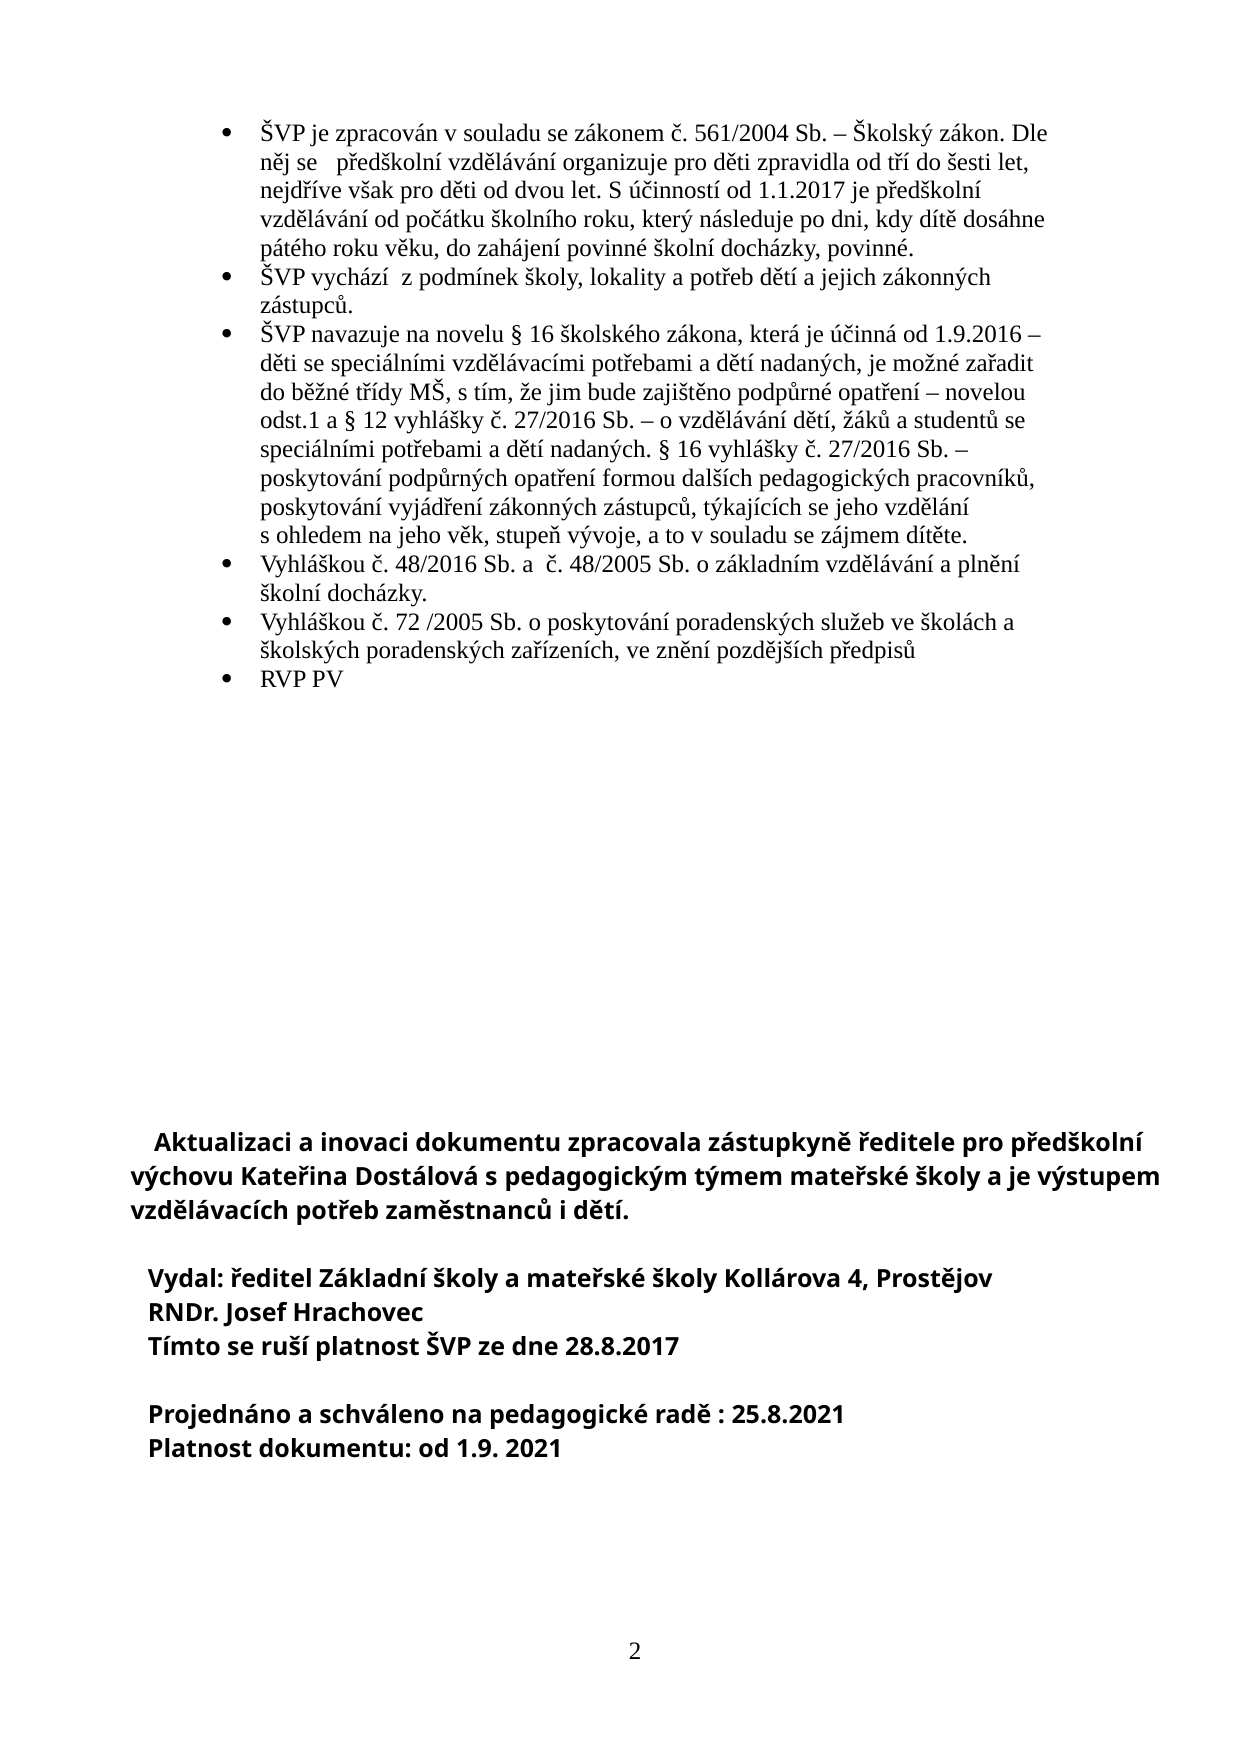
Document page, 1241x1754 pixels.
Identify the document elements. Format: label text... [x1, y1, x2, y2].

list ŠVP vychází z podmínek školy, lokality a potřeb dětí a jejich zákonných zástupců. [222, 262, 1057, 319]
text Aktualizaci a inovaci dokumentu zpracovala zástupkyně ředitele pro předškolní [91, 1124, 1189, 1158]
text výchovu Kateřina Dostálová s pedagogickým týmem mateřské školy a je výstupem [91, 1158, 1189, 1192]
list ŠVP je zpracován v souladu se zákonem č. 561/2004 Sb. – Školský zákon. Dle něj se předškolní vzdělávání organizuje pro děti zpravidla od tří do šesti let, nejdříve však pro děti od dvou let. S účinností od 1.1.2017 je předškolní vzdělávání od počátku školního roku, který následuje po dni, kdy dítě dosáhne pátého roku věku, do zahájení povinné školní docházky, povinné. [222, 118, 1057, 262]
list RVP PV [222, 664, 1057, 693]
text Projednáno a schváleno na pedagogické radě : 25.8.2021 [148, 1397, 1189, 1431]
text vzdělávacích potřeb zaměstnanců i dětí. [91, 1192, 1189, 1227]
list Vyhláškou č. 72 /2005 Sb. o poskytování poradenských služeb ve školách a školských poradenských zařízeních, ve znění pozdějších předpisů [222, 607, 1057, 664]
text RNDr. Josef Hrachovec [148, 1295, 1189, 1329]
list ŠVP navazuje na novelu § 16 školského zákona, která je účinná od 1.9.2016 – děti se speciálními vzdělávacími potřebami a dětí nadaných, je možné zařadit do běžné třídy MŠ, s tím, že jim bude zajištěno podpůrné opatření – novelou odst.1 a § 12 vyhlášky č. 27/2016 Sb. – o vzdělávání dětí, žáků a studentů se speciálními potřebami a dětí nadaných. § 16 vyhlášky č. 27/2016 Sb. – poskytování podpůrných opatření formou dalších pedagogických pracovníků, poskytování vyjádření zákonných zástupců, týkajících se jeho vzdělání s ohledem na jeho věk, stupeň vývoje, a to v souladu se zájmem dítěte. [222, 319, 1057, 549]
list Vyhláškou č. 48/2016 Sb. a č. 48/2005 Sb. o základním vzdělávání a plnění školní docházky. [222, 549, 1057, 607]
text Vydal: ředitel Základní školy a mateřské školy Kollárova 4, Prostějov [148, 1261, 1189, 1295]
text Tímto se ruší platnost ŠVP ze dne 28.8.2017 [148, 1329, 1189, 1363]
text Platnost dokumentu: od 1.9. 2021 [148, 1431, 1189, 1465]
